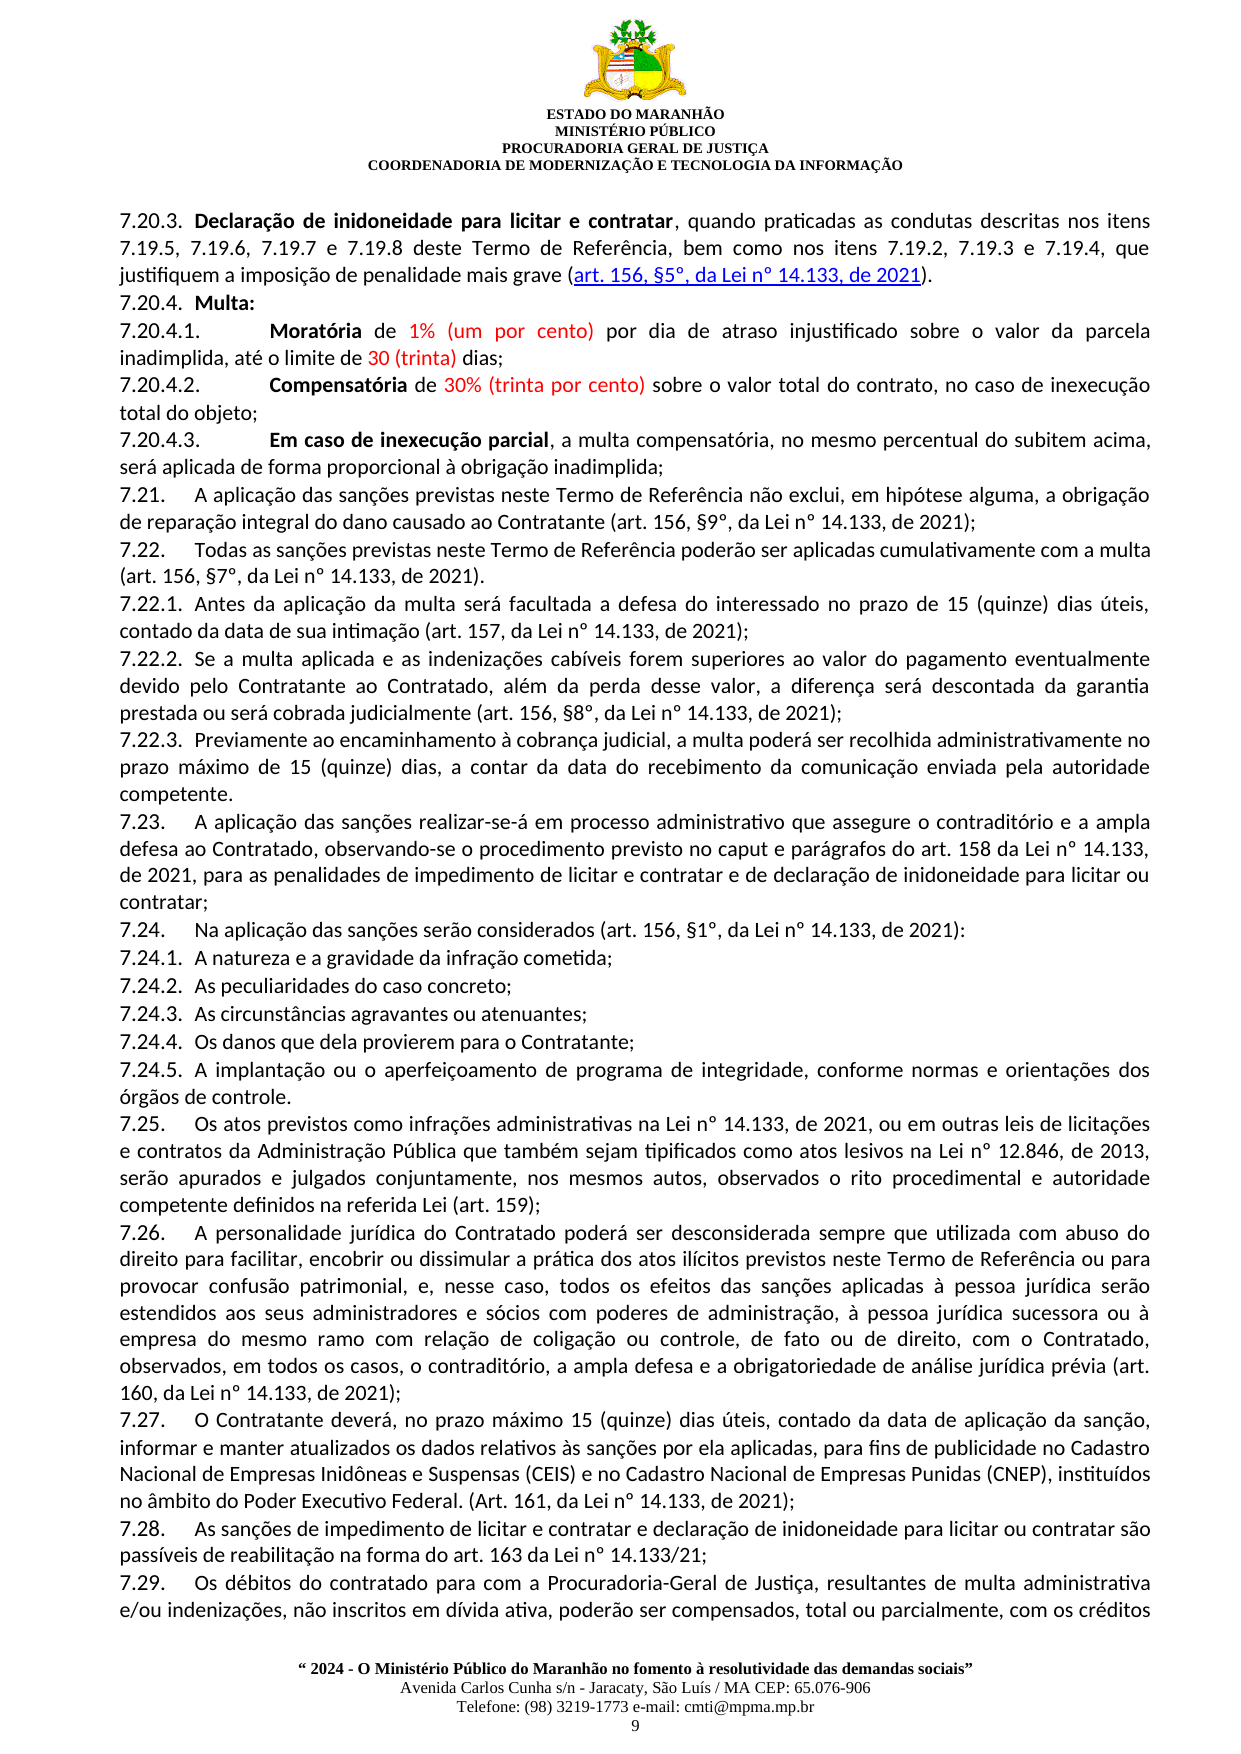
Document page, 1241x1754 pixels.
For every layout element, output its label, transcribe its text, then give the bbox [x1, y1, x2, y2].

list Na aplicação das sanções serão considerados (art. 156, §1º, da Lei nº 14.133, de 2021): [119, 915, 1152, 943]
list Moratória de 1% (um por cento) por dia de atraso injustificado sobre o valor da parcela inadimplida, até o limite de 30 (trinta) dias; [119, 316, 1152, 371]
list A personalidade jurídica do Contratado poderá ser desconsiderada sempre que utilizada com abuso do direito para facilitar, encobrir ou dissimular a prática dos atos ilícitos previstos neste Termo de Referência ou para provocar confusão patrimonial, e, nesse caso, todos os efeitos das sanções aplicadas à pessoa jurídica serão estendidos aos seus administradores e sócios com poderes de administração, à pessoa jurídica sucessora ou à empresa do mesmo ramo com relação de coligação ou controle, de fato ou de direito, com o Contratado, observados, em todos os casos, o contraditório, a ampla defesa e a obrigatoriedade de análise jurídica prévia (art. 160, da Lei nº 14.133, de 2021); [119, 1218, 1152, 1406]
list Multa: [119, 288, 1152, 316]
list Se a multa aplicada e as indenizações cabíveis forem superiores ao valor do pagamento eventualmente devido pelo Contratante ao Contratado, além da perda desse valor, a diferença será descontada da garantia prestada ou será cobrada judicialmente (art. 156, §8º, da Lei nº 14.133, de 2021); [119, 644, 1152, 725]
list As peculiaridades do caso concreto; [119, 971, 1152, 999]
list Os débitos do contratado para com a Procuradoria-Geral de Justiça, resultantes de multa administrativa e/ou indenizações, não inscritos em dívida ativa, poderão ser compensados, total ou parcialmente, com os créditos [119, 1568, 1152, 1623]
list O Contratante deverá, no prazo máximo 15 (quinze) dias úteis, contado da data de aplicação da sanção, informar e manter atualizados os dados relativos às sanções por ela aplicadas, para fins de publicidade no Cadastro Nacional de Empresas Inidôneas e Suspensas (CEIS) e no Cadastro Nacional de Empresas Punidas (CNEP), instituídos no âmbito do Poder Executivo Federal. (Art. 161, da Lei nº 14.133, de 2021); [119, 1406, 1152, 1514]
list A natureza e a gravidade da infração cometida; [119, 943, 1152, 971]
list As circunstâncias agravantes ou atenuantes; [119, 999, 1152, 1027]
list A aplicação das sanções previstas neste Termo de Referência não exclui, em hipótese alguma, a obrigação de reparação integral do dano causado ao Contratante (art. 156, §9º, da Lei nº 14.133, de 2021); [119, 480, 1152, 535]
list As sanções de impedimento de licitar e contratar e declaração de inidoneidade para licitar ou contratar são passíveis de reabilitação na forma do art. 163 da Lei nº 14.133/21; [119, 1514, 1152, 1568]
list Antes da aplicação da multa será facultada a defesa do interessado no prazo de 15 (quinze) dias úteis, contado da data de sua intimação (art. 157, da Lei nº 14.133, de 2021); [119, 589, 1152, 644]
list Previamente ao encaminhamento à cobrança judicial, a multa poderá ser recolhida administrativamente no prazo máximo de 15 (quinze) dias, a contar da data do recebimento da comunicação enviada pela autoridade competente. [119, 725, 1152, 807]
list A implantação ou o aperfeiçoamento de programa de integridade, conforme normas e orientações dos órgãos de controle. [119, 1055, 1152, 1109]
list Os danos que dela provierem para o Contratante; [119, 1027, 1152, 1055]
list Declaração de inidoneidade para licitar e contratar, quando praticadas as condutas descritas nos itens 7.19.5, 7.19.6, 7.19.7 e 7.19.8 deste Termo de Referência, bem como nos itens 7.19.2, 7.19.3 e 7.19.4, que justifiquem a imposição de penalidade mais grave (art. 156, §5º, da Lei nº 14.133, de 2021). [119, 207, 1152, 288]
list Os atos previstos como infrações administrativas na Lei nº 14.133, de 2021, ou em outras leis de licitações e contratos da Administração Pública que também sejam tipificados como atos lesivos na Lei nº 12.846, de 2013, serão apurados e julgados conjuntamente, nos mesmos autos, observados o rito procedimental e autoridade competente definidos na referida Lei (art. 159); [119, 1109, 1152, 1218]
list Compensatória de 30% (trinta por cento) sobre o valor total do contrato, no caso de inexecução total do objeto; [119, 371, 1152, 425]
list A aplicação das sanções realizar-se-á em processo administrativo que assegure o contraditório e a ampla defesa ao Contratado, observando-se o procedimento previsto no caput e parágrafos do art. 158 da Lei nº 14.133, de 2021, para as penalidades de impedimento de licitar e contratar e de declaração de inidoneidade para licitar ou contratar; [119, 807, 1152, 915]
list Em caso de inexecução parcial, a multa compensatória, no mesmo percentual do subitem acima, será aplicada de forma proporcional à obrigação inadimplida; [119, 425, 1152, 480]
list Todas as sanções previstas neste Termo de Referência poderão ser aplicadas cumulativamente com a multa (art. 156, §7º, da Lei nº 14.133, de 2021). [119, 535, 1152, 589]
